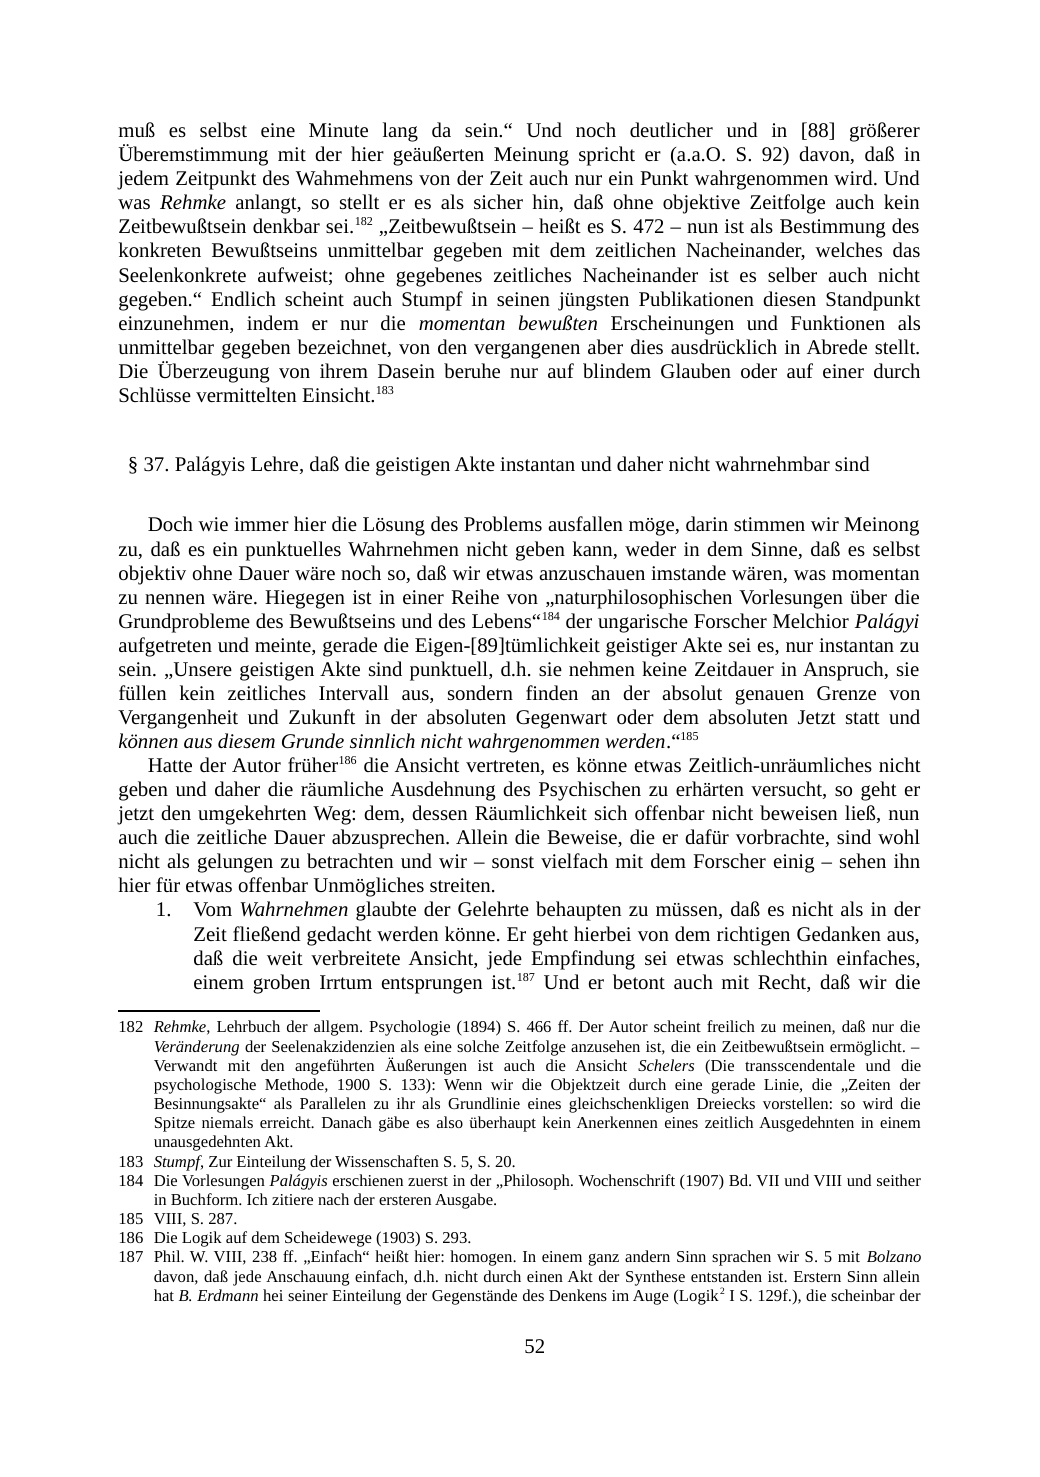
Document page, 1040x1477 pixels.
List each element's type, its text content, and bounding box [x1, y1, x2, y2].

subtitle § 37. Palágyis Lehre, daß die geistigen Akte instantan und daher nicht wahrnehmbar sind [128, 452, 921, 476]
text Rehmke, Lehrbuch der allgem. Psychologie (1894) S. 466 ff. Der Autor scheint freilich zu meinen, daß nur die Veränderung der Seelenakzidenzien als eine solche Zeitfolge anzusehen ist, die ein Zeitbewußtsein ermöglicht. – Verwandt mit den angeführten Äußerungen ist auch die Ansicht Schelers (Die transscendentale und die psychologische Methode, 1900 S. 133): Wenn wir die Objektzeit durch eine gerade Linie, die „Zeiten der Besinnungsakte“ als Parallelen zu ihr als Grundlinie eines gleichschenkligen Dreiecks vorstellen: so wird die Spitze niemals erreicht. Danach gäbe es also überhaupt kein Anerkennen eines zeitlich Ausgedehnten in einem unausgedehnten Akt. [118, 1017, 921, 1151]
text Hatte der Autor früher die Ansicht vertreten, es könne etwas Zeitlich-unräumliches nicht geben und daher die räumliche Ausdehnung des Psychischen zu erhärten versucht, so geht er jetzt den umgekehrten Weg: dem, dessen Räumlichkeit sich offenbar nicht beweisen ließ, nun auch die zeitliche Dauer abzusprechen. Allein die Beweise, die er dafür vorbrachte, sind wohl nicht als gelungen zu betrachten und wir – sonst vielfach mit dem Forscher einig – sehen ihn hier für etwas offenbar Unmögliches streiten. [118, 753, 921, 897]
text VIII, S. 287. [118, 1209, 921, 1228]
text Doch wie immer hier die Lösung des Problems ausfallen möge, darin stimmen wir Meinong zu, daß es ein punktuelles Wahrnehmen nicht geben kann, weder in dem Sinne, daß es selbst objektiv ohne Dauer wäre noch so, daß wir etwas anzuschauen imstande wären, was momentan zu nennen wäre. Hiegegen ist in einer Reihe von „naturphilosophischen Vorlesungen über die Grundprobleme des Bewußtseins und des Lebens“ der ungarische Forscher Melchior Palágyi aufgetreten und meinte, gerade die Eigen-[89]tümlichkeit geistiger Akte sei es, nur instantan zu sein. „Unsere geistigen Akte sind punktuell, d.h. sie nehmen keine Zeitdauer in Anspruch, sie füllen kein zeitliches Intervall aus, sondern finden an der absolut genauen Grenze von Vergangenheit und Zukunft in der absoluten Gegenwart oder dem absoluten Jetzt statt und können aus diesem Grunde sinnlich nicht wahrgenommen werden.“ [118, 512, 921, 753]
list Vom Wahrnehmen glaubte der Gelehrte behaupten zu müssen, daß es nicht als in der Zeit fließend gedacht werden könne. Er geht hierbei von dem richtigen Gedanken aus, daß die weit verbreitete Ansicht, jede Empfindung sei etwas schlechthin einfaches, einem groben Irrtum entsprungen ist. Und er betont auch mit Recht, daß wir die [156, 897, 921, 994]
text Stumpf, Zur Einteilung der Wissenschaften S. 5, S. 20. [118, 1151, 921, 1171]
text muß es selbst eine Minute lang da sein.“ Und noch deutlicher und in [88] größerer Überemstimmung mit der hier geäußerten Meinung spricht er (a.a.O. S. 92) davon, daß in jedem Zeitpunkt des Wahmehmens von der Zeit auch nur ein Punkt wahrgenommen wird. Und was Rehmke anlangt, so stellt er es als sicher hin, daß ohne objektive Zeitfolge auch kein Zeitbewußtsein denkbar sei. „Zeitbewußtsein – heißt es S. 472 – nun ist als Bestimmung des konkreten Bewußtseins unmittelbar gegeben mit dem zeitlichen Nacheinander, welches das Seelenkonkrete aufweist; ohne gegebenes zeitliches Nacheinander ist es selber auch nicht gegeben.“ Endlich scheint auch Stumpf in seinen jüngsten Publikationen diesen Standpunkt einzunehmen, indem er nur die momentan bewußten Erscheinungen und Funktionen als unmittelbar gegeben bezeichnet, von den vergangenen aber dies ausdrücklich in Abrede stellt. Die Überzeugung von ihrem Dasein beruhe nur auf blindem Glauben oder auf einer durch Schlüsse vermittelten Einsicht. [118, 118, 921, 407]
text Die Logik auf dem Scheidewege (1903) S. 293. [118, 1228, 921, 1247]
text Die Vorlesungen Palágyis erschienen zuerst in der „Philosoph. Wochenschrift (1907) Bd. VII und VIII und seither in Buchform. Ich zitiere nach der ersteren Ausgabe. [118, 1171, 921, 1209]
list Phil. W. VIII, 238 ff. „Einfach“ heißt hier: homogen. In einem ganz andern Sinn sprachen wir S. 5 mit Bolzano davon, daß jede Anschauung einfach, d.h. nicht durch einen Akt der Synthese entstanden ist. Erstern Sinn allein hat B. Erdmann hei seiner Einteilung der Gegenstände des Denkens im Auge (Logik2 I S. 129f.), die scheinbar der [118, 1247, 921, 1305]
